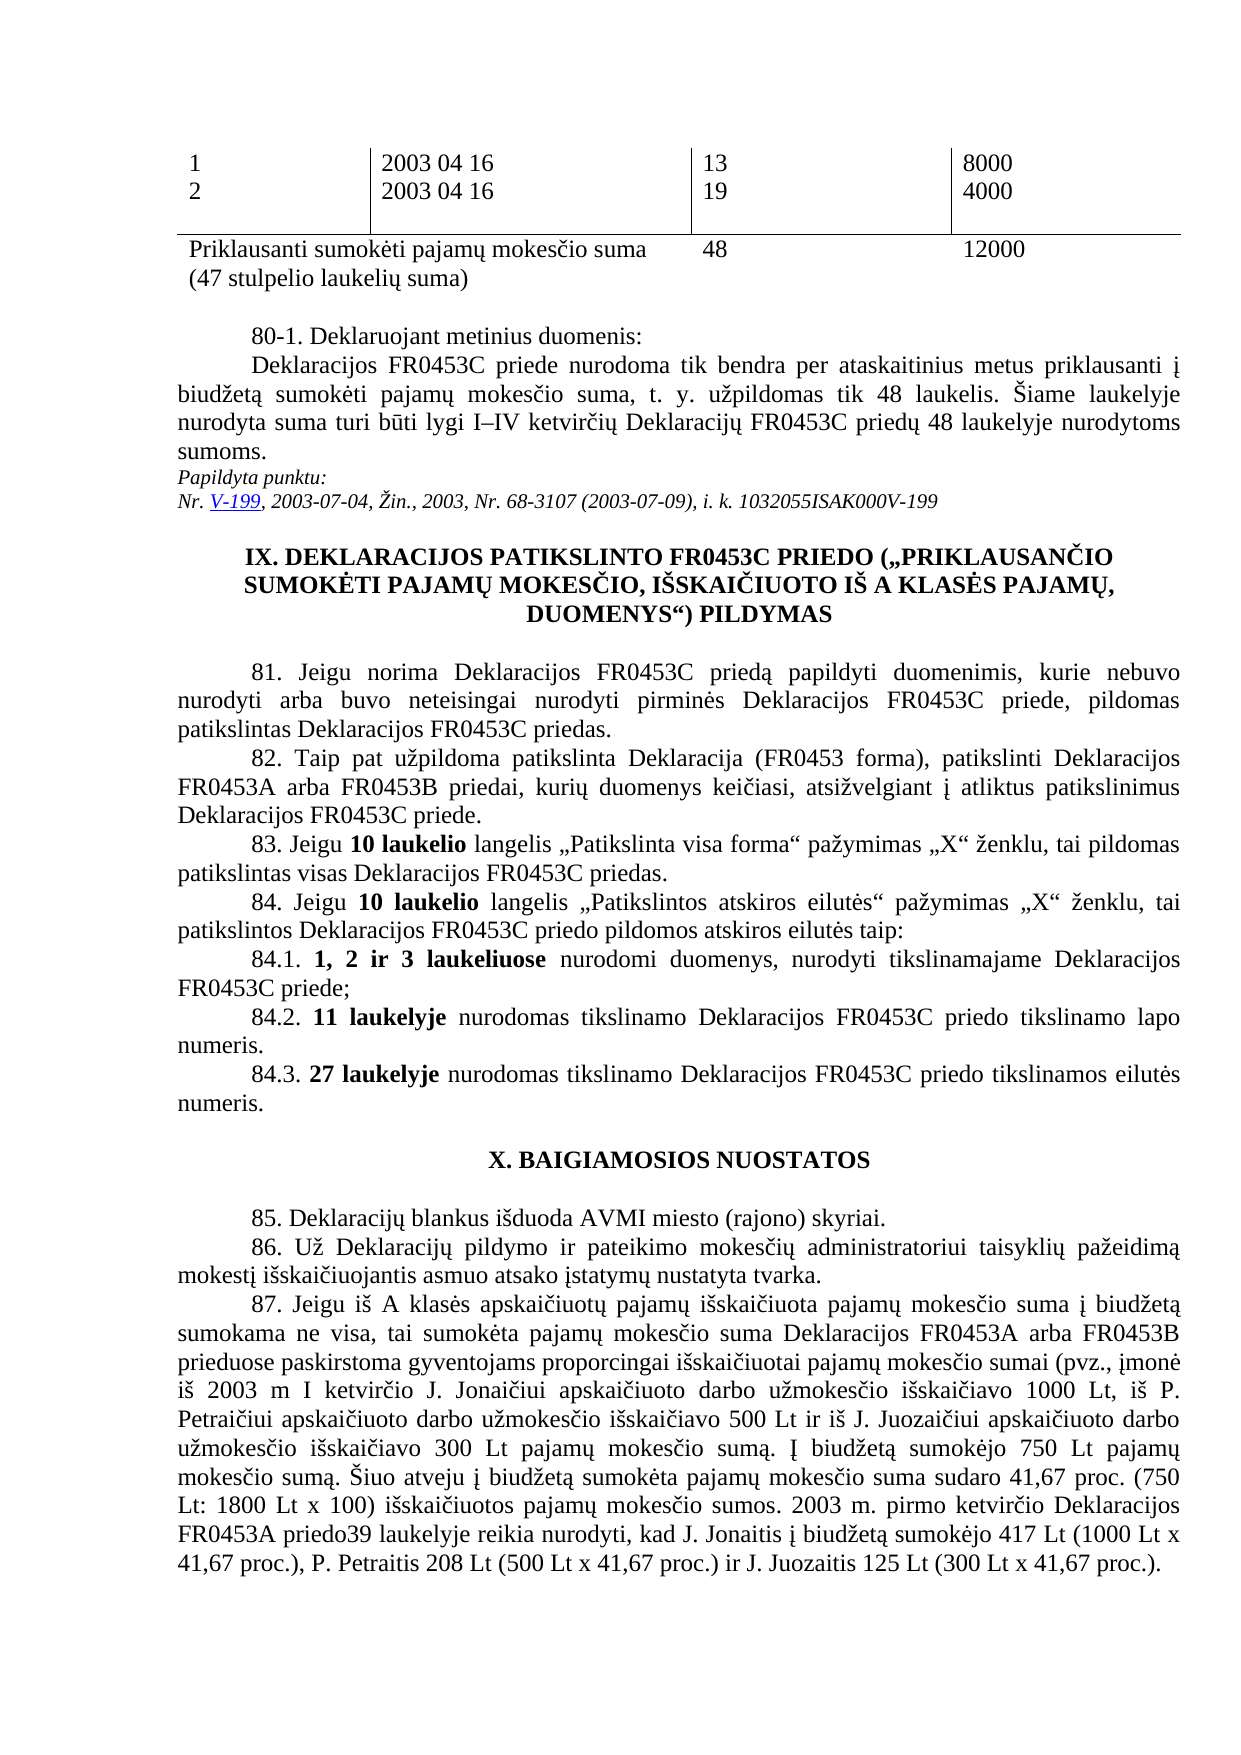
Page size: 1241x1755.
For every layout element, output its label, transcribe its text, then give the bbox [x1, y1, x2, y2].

text 84.2. 11 laukelyje nurodomas tikslinamo Deklaracijos FR0453C priedo tikslinamo lapo numeris. [177, 1002, 1181, 1059]
text 82. Taip pat užpildoma patikslinta Deklaracija (FR0453 forma), patikslinti Deklaracijos FR0453A arba FR0453B priedai, kurių duomenys keičiasi, atsižvelgiant į atliktus patikslinimus Deklaracijos FR0453C priede. [177, 743, 1181, 829]
table_cell 2 [177, 176, 370, 205]
table_cell [371, 205, 691, 234]
table_cell [952, 205, 1181, 234]
text 83. Jeigu 10 laukelio langelis „Patikslinta visa forma“ pažymimas „X“ ženklu, tai pildomas patikslintas visas Deklaracijos FR0453C priedas. [177, 829, 1181, 887]
text 86. Už Deklaracijų pildymo ir pateikimo mokesčių administratoriui taisyklių pažeidimą mokestį išskaičiuojantis asmuo atsako įstatymų nustatyta tvarka. [177, 1232, 1181, 1289]
table_cell 13 [692, 148, 951, 176]
table_cell 19 [692, 176, 951, 205]
text X. BAIGIAMOSIOS NUOSTATOS [177, 1146, 1181, 1174]
text 81. Jeigu norima Deklaracijos FR0453C priedą papildyti duomenimis, kurie nebuvo nurodyti arba buvo neteisingai nurodyti pirminės Deklaracijos FR0453C priede, pildomas patikslintas Deklaracijos FR0453C priedas. [177, 657, 1181, 743]
text 85. Deklaracijų blankus išduoda AVMI miesto (rajono) skyriai. [177, 1203, 1181, 1232]
text 84.1. 1, 2 ir 3 laukeliuose nurodomi duomenys, nurodyti tikslinamajame Deklaracijos FR0453C priede; [177, 944, 1181, 1002]
text Nr. V-199, 2003-07-04, Žin., 2003, Nr. 68-3107 (2003-07-09), i. k. 1032055ISAK000V-199 [177, 489, 1181, 513]
table_cell 1 [177, 148, 370, 176]
text IX. DEKLARACIJOS PATIKSLINTO FR0453C PRIEDO („PRIKLAUSANČIO SUMOKĖTI PAJAMŲ MOKESČIO, IŠSKAIČIUOTO IŠ A KLASĖS PAJAMŲ, DUOMENYS“) PILDYMAS [177, 542, 1181, 628]
text Papildyta punktu: [177, 465, 1181, 489]
text 87. Jeigu iš A klasės apskaičiuotų pajamų išskaičiuota pajamų mokesčio suma į biudžetą sumokama ne visa, tai sumokėta pajamų mokesčio suma Deklaracijos FR0453A arba FR0453B prieduose paskirstoma gyventojams proporcingai išskaičiuotai pajamų mokesčio sumai (pvz., įmonė iš 2003 m I ketvirčio J. Jonaičiui apskaičiuoto darbo užmokesčio išskaičiavo 1000 Lt, iš P. Petraičiui apskaičiuoto darbo užmokesčio išskaičiavo 500 Lt ir iš J. Juozaičiui apskaičiuoto darbo užmokesčio išskaičiavo 300 Lt pajamų mokesčio sumą. Į biudžetą sumokėjo 750 Lt pajamų mokesčio sumą. Šiuo atveju į biudžetą sumokėta pajamų mokesčio suma sudaro 41,67 proc. (750 Lt: 1800 Lt x 100) išskaičiuotos pajamų mokesčio sumos. 2003 m. pirmo ketvirčio Deklaracijos FR0453A priedo39 laukelyje reikia nurodyti, kad J. Jonaitis į biudžetą sumokėjo 417 Lt (1000 Lt x 41,67 proc.), P. Petraitis 208 Lt (500 Lt x 41,67 proc.) ir J. Juozaitis 125 Lt (300 Lt x 41,67 proc.). [177, 1289, 1181, 1577]
text 80-1. Deklaruojant metinius duomenis: [177, 321, 1181, 350]
table_cell [951, 263, 1181, 292]
table_cell 12000 [951, 235, 1181, 263]
table_cell 8000 [952, 148, 1181, 176]
text 84.3. 27 laukelyje nurodomas tikslinamo Deklaracijos FR0453C priedo tikslinamos eilutės numeris. [177, 1059, 1181, 1117]
table_cell 2003 04 16 [371, 148, 691, 176]
table_cell Priklausanti sumokėti pajamų mokesčio suma (47 stulpelio laukelių suma) [177, 235, 691, 292]
table_cell 48 [691, 235, 951, 263]
text 84. Jeigu 10 laukelio langelis „Patikslintos atskiros eilutės“ pažymimas „X“ ženklu, tai patikslintos Deklaracijos FR0453C priedo pildomos atskiros eilutės taip: [177, 887, 1181, 944]
table_cell 4000 [952, 176, 1181, 205]
text Deklaracijos FR0453C priede nurodoma tik bendra per ataskaitinius metus priklausanti į biudžetą sumokėti pajamų mokesčio suma, t. y. užpildomas tik 48 laukelis. Šiame laukelyje nurodyta suma turi būti lygi I–IV ketvirčių Deklaracijų FR0453C priedų 48 laukelyje nurodytoms sumoms. [177, 350, 1181, 465]
table_cell [691, 263, 951, 292]
table_cell [177, 205, 370, 234]
table_cell [692, 205, 951, 234]
table_cell 2003 04 16 [371, 176, 691, 205]
